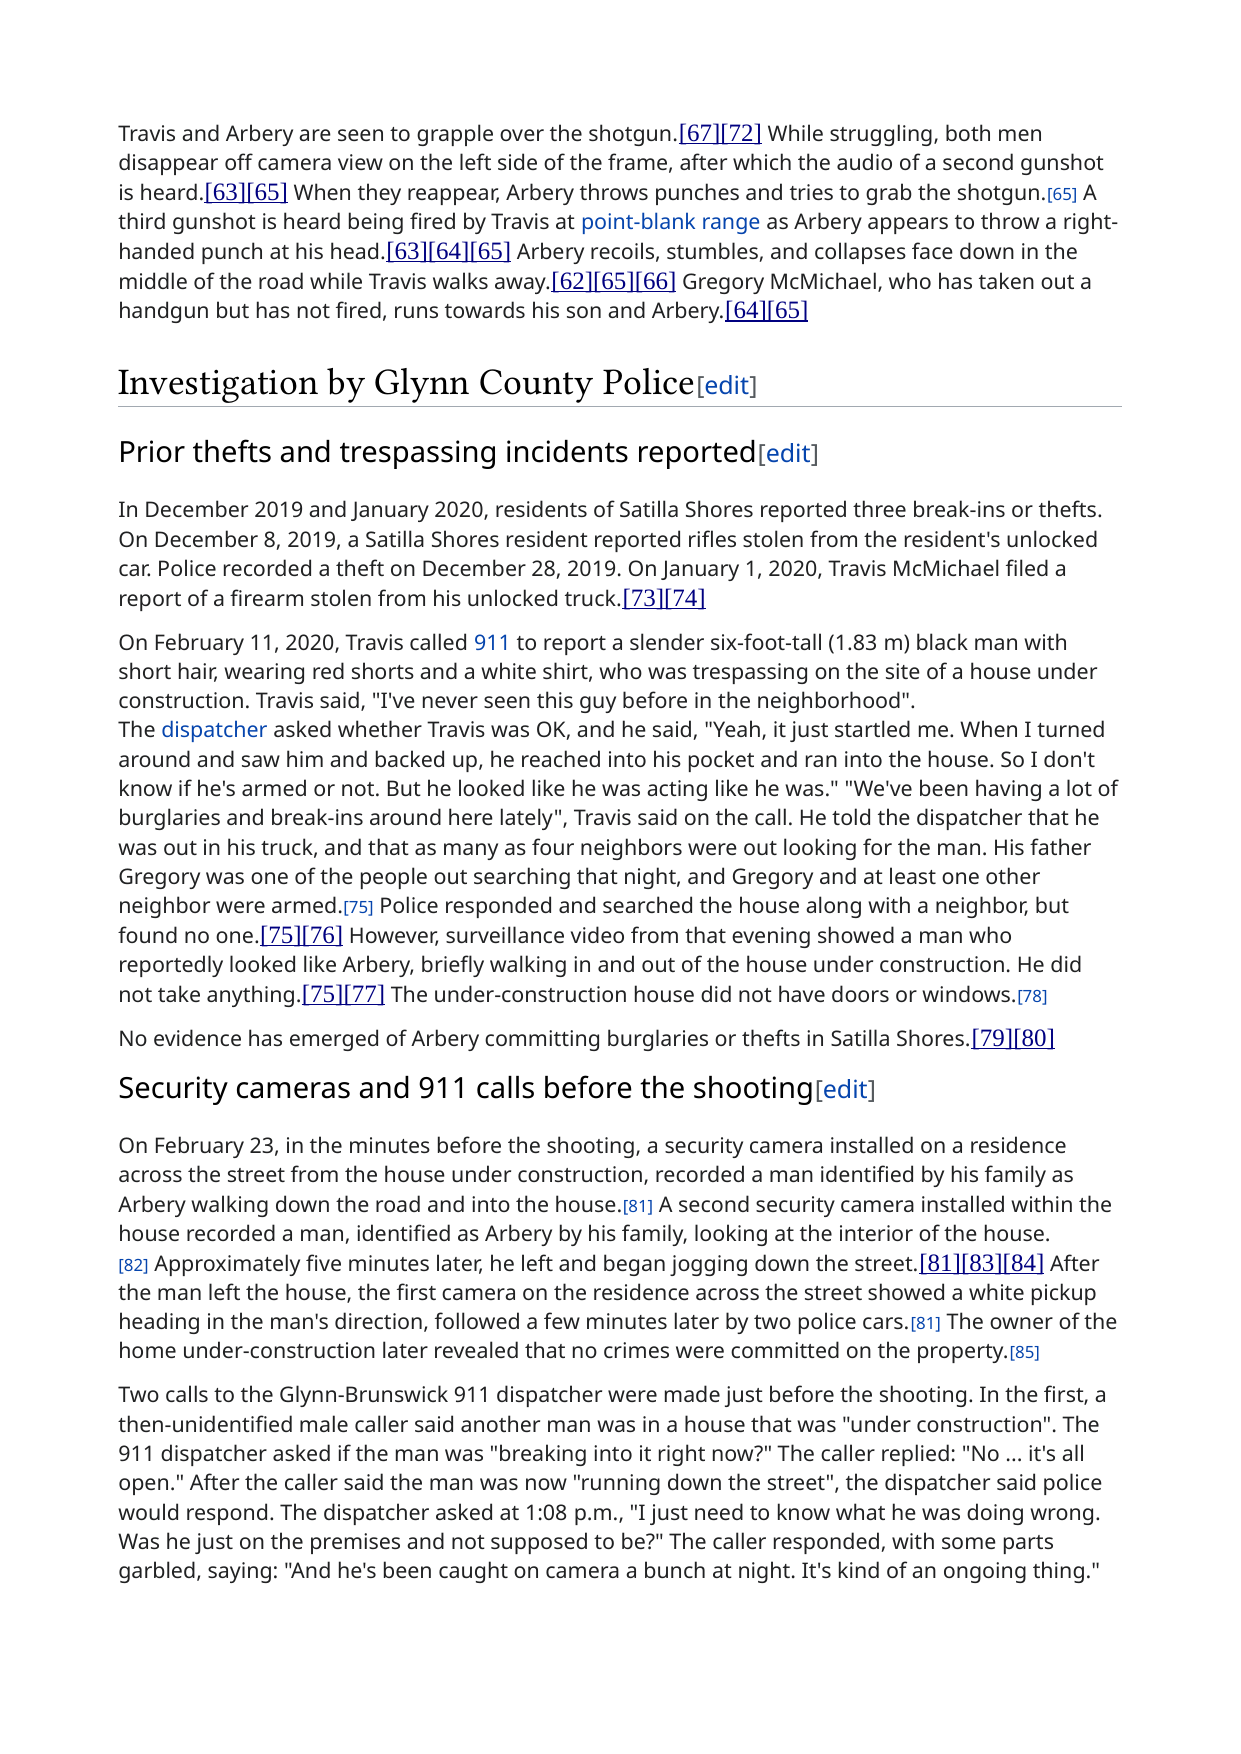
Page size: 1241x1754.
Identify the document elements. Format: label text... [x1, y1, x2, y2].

text In December 2019 and January 2020, residents of Satilla Shores reported three break-ins or thefts. On December 8, 2019, a Satilla Shores resident reported rifles stolen from the resident's unlocked car. Police recorded a theft on December 28, 2019. On January 1, 2020, Travis McMichael filed a report of a firearm stolen from his unlocked truck.[73][74] [118, 495, 1122, 612]
text No evidence has emerged of Arbery committing burglaries or thefts in Satilla Shores.[79][80] [118, 1023, 1122, 1053]
subtitle Investigation by Glynn County Police[edit] [118, 361, 1122, 406]
subtitle Prior thefts and trespassing incidents reported[edit] [118, 432, 1122, 471]
text Travis and Arbery are seen to grapple over the shotgun.[67][72] While struggling, both men disappear off camera view on the left side of the frame, after which the audio of a second gunshot is heard.[63][65] When they reappear, Arbery throws punches and tries to grab the shotgun.[65] A third gunshot is heard being fired by Travis at point-blank range as Arbery appears to throw a right-handed punch at his head.[63][64][65] Arbery recoils, stumbles, and collapses face down in the middle of the road while Travis walks away.[62][65][66] Gregory McMichael, who has taken out a handgun but has not fired, runs towards his son and Arbery.[64][65] [118, 118, 1122, 325]
text On February 11, 2020, Travis called 911 to report a slender six-foot-tall (1.83 m) black man with short hair, wearing red shorts and a white shirt, who was trespassing on the site of a house under construction. Travis said, "I've never seen this guy before in the neighborhood". The dispatcher asked whether Travis was OK, and he said, "Yeah, it just startled me. When I turned around and saw him and backed up, he reached into his pocket and ran into the house. So I don't know if he's armed or not. But he looked like he was acting like he was." "We've been having a lot of burglaries and break-ins around here lately", Travis said on the call. He told the dispatcher that he was out in his truck, and that as many as four neighbors were out looking for the man. His father Gregory was one of the people out searching that night, and Gregory and at least one other neighbor were armed.[75] Police responded and searched the house along with a neighbor, but found no one.[75][76] However, surveillance video from that evening showed a man who reportedly looked like Arbery, briefly walking in and out of the house under construction. He did not take anything.[75][77] The under-construction house did not have doors or windows.[78] [118, 627, 1122, 1008]
text Two calls to the Glynn-Brunswick 911 dispatcher were made just before the shooting. In the first, a then-unidentified male caller said another man was in a house that was "under construction". The 911 dispatcher asked if the man was "breaking into it right now?" The caller replied: "No ... it's all open." After the caller said the man was now "running down the street", the dispatcher said police would respond. The dispatcher asked at 1:08 p.m., "I just need to know what he was doing wrong. Was he just on the premises and not supposed to be?" The caller responded, with some parts garbled, saying: "And he's been caught on camera a bunch at night. It's kind of an ongoing thing." [118, 1380, 1122, 1585]
subtitle Security cameras and 911 calls before the shooting[edit] [118, 1067, 1122, 1107]
text On February 23, in the minutes before the shooting, a security camera installed on a residence across the street from the house under construction, recorded a man identified by his family as Arbery walking down the road and into the house.[81] A second security camera installed within the house recorded a man, identified as Arbery by his family, looking at the interior of the house.[82] Approximately five minutes later, he left and began jogging down the street.[81][83][84] After the man left the house, the first camera on the residence across the street showed a white pickup heading in the man's direction, followed a few minutes later by two police cars.[81] The owner of the home under-construction later revealed that no crimes were committed on the property.[85] [118, 1131, 1122, 1365]
